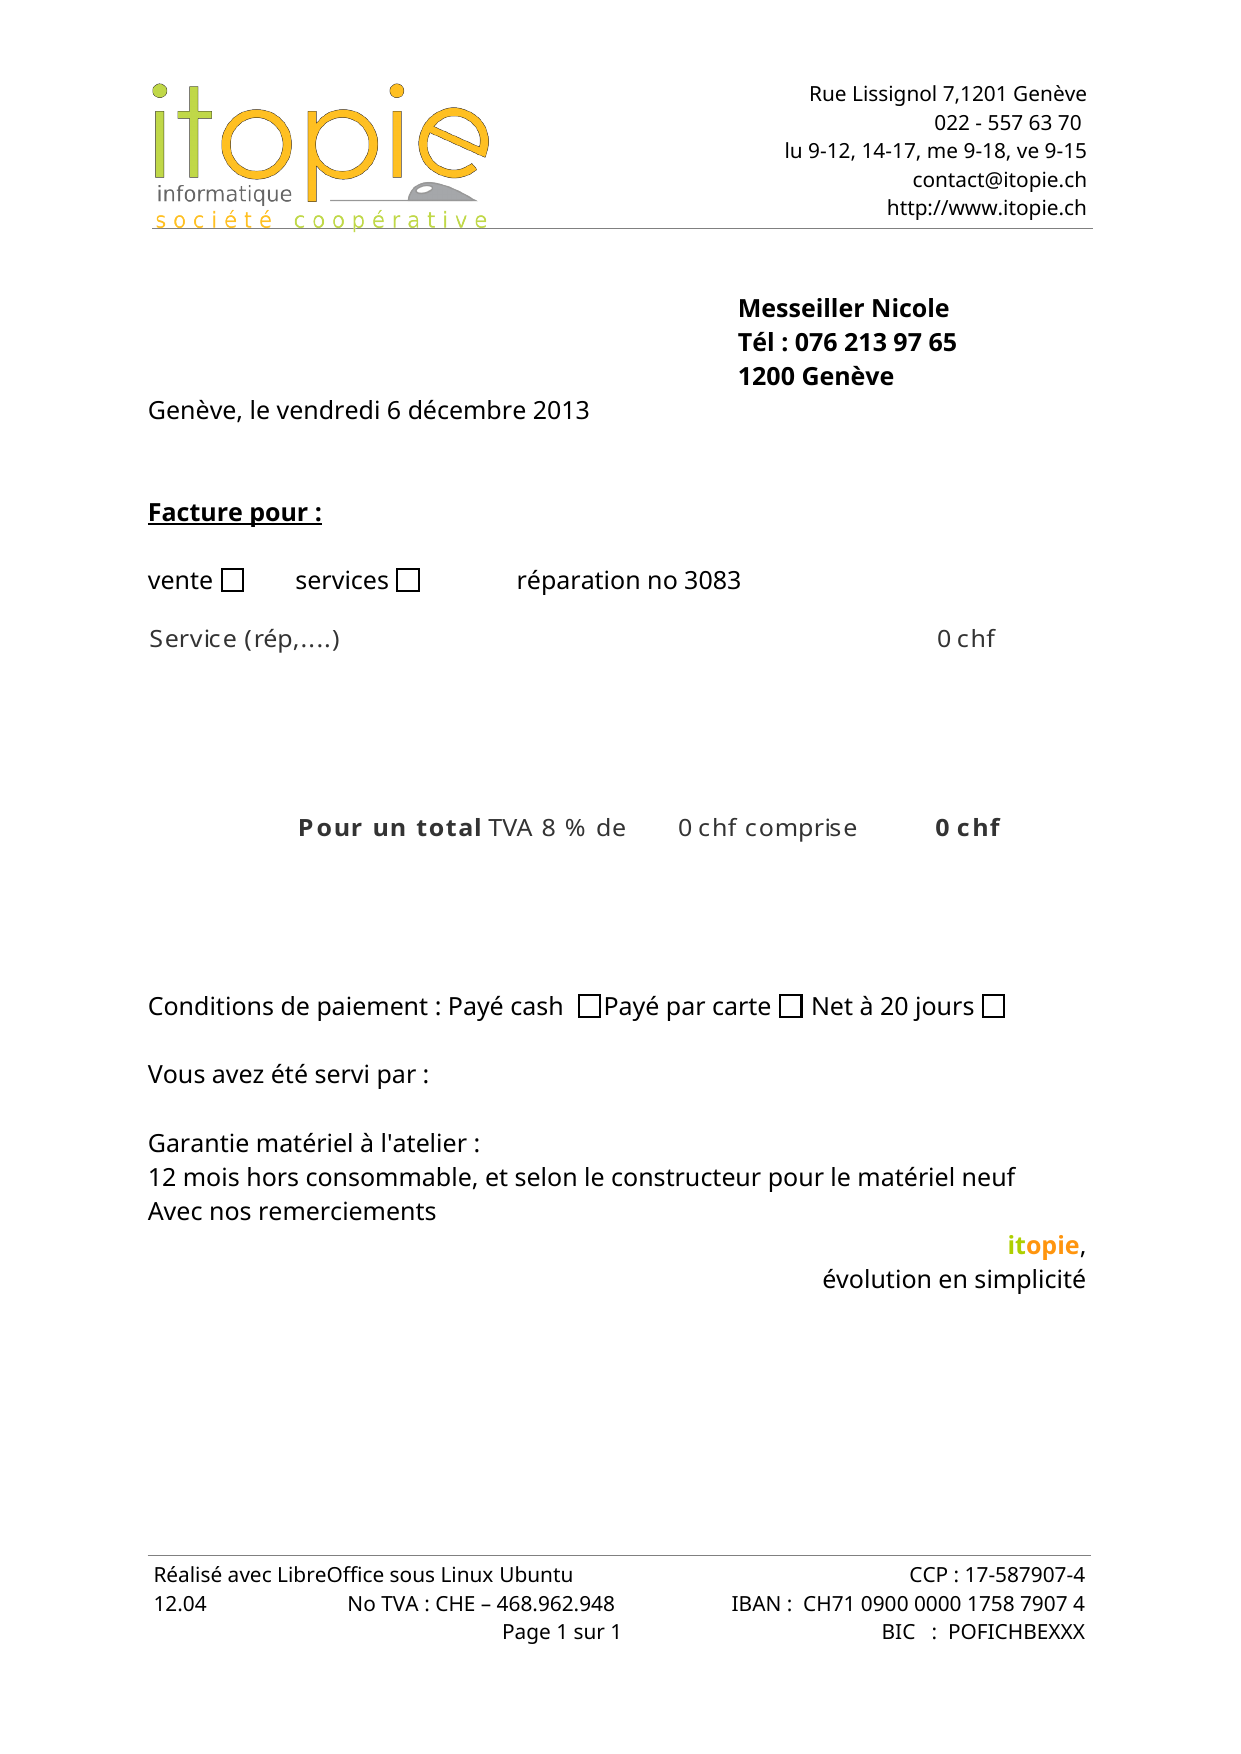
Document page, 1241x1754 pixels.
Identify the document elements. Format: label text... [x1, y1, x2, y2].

text vente services réparation no 3083 [148, 563, 1093, 597]
text Messeiller Nicole [148, 290, 1093, 324]
text Facture pour : [148, 495, 1093, 529]
text Tél : 076 213 97 65 [148, 324, 1093, 358]
picture [138, 72, 500, 244]
text 12 mois hors consommable, et selon le constructeur pour le matériel neuf [148, 1159, 1093, 1193]
text 1200 Genève [148, 358, 1093, 392]
text Conditions de paiement : Payé cash Payé par carte Net à 20 jours [148, 989, 1093, 1023]
text Garantie matériel à l'atelier : [148, 1125, 1093, 1159]
text Avec nos remerciements [148, 1193, 1093, 1227]
text évolution en simplicité [148, 1262, 1093, 1296]
text Genève, le vendredi 6 décembre 2013 [148, 392, 1093, 427]
text itopie, [148, 1227, 1093, 1262]
text Vous avez été servi par : [148, 1057, 1093, 1091]
